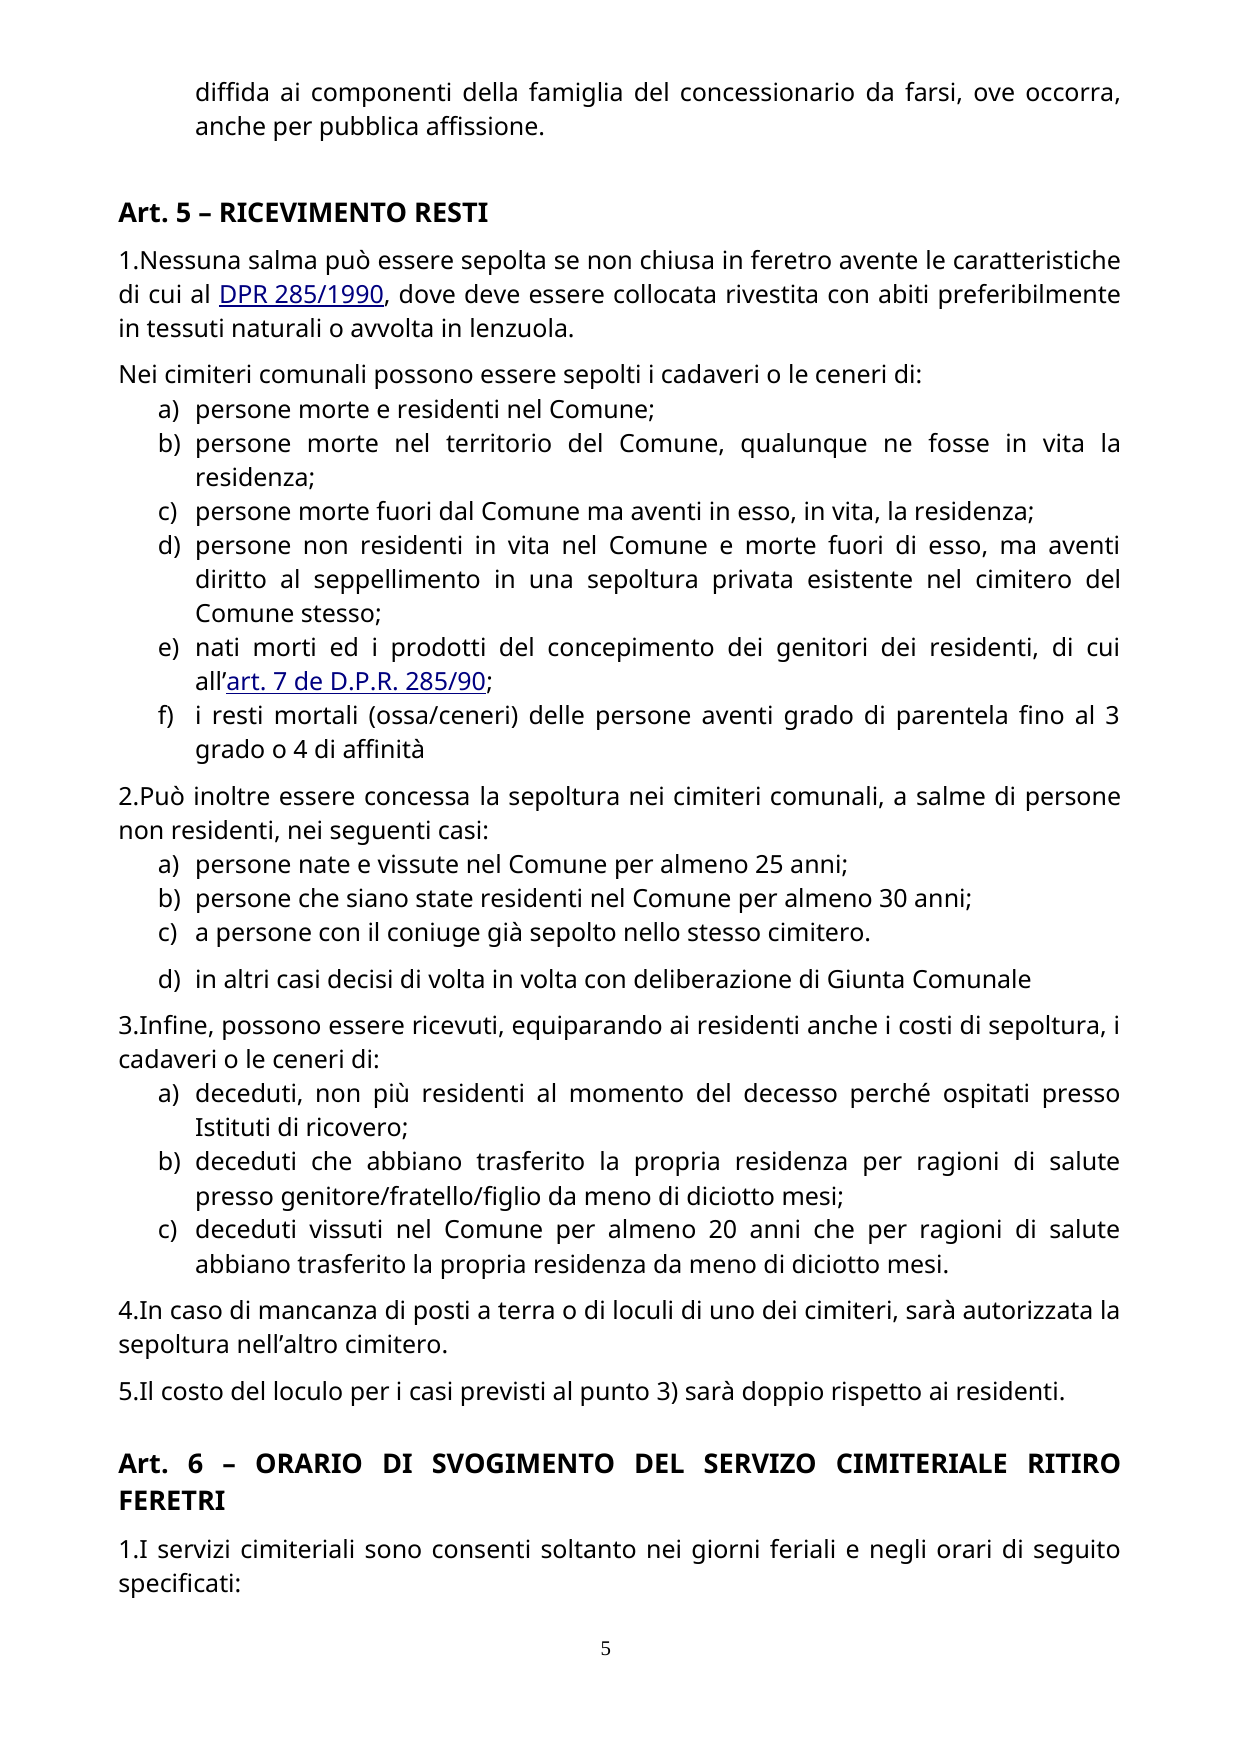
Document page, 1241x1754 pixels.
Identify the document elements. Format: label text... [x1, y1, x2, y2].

list Il costo del loculo per i casi previsti al punto 3) sarà doppio rispetto ai residenti. [118, 1373, 1122, 1407]
list persone non residenti in vita nel Comune e morte fuori di esso, ma aventi diritto al seppellimento in una sepoltura privata esistente nel cimitero del Comune stesso; [158, 527, 1122, 630]
list persone morte e residenti nel Comune; [158, 391, 1122, 425]
list persone che siano state residenti nel Comune per almeno 30 anni; [158, 881, 1122, 915]
list persone morte fuori dal Comune ma aventi in esso, in vita, la residenza; [158, 493, 1122, 527]
list nati morti ed i prodotti del concepimento dei genitori dei residenti, di cui all’art. 7 de D.P.R. 285/90; [158, 630, 1122, 698]
list a persone con il coniuge già sepolto nello stesso cimitero. [158, 915, 1122, 949]
list persone morte nel territorio del Comune, qualunque ne fosse in vita la residenza; [158, 425, 1122, 493]
list deceduti, non più residenti al momento del decesso perché ospitati presso Istituti di ricovero; [158, 1076, 1122, 1144]
list in altri casi decisi di volta in volta con deliberazione di Giunta Comunale [158, 961, 1122, 995]
list i resti mortali (ossa/ceneri) delle persone aventi grado di parentela fino al 3 grado o 4 di affinità [158, 698, 1122, 766]
list deceduti vissuti nel Comune per almeno 20 anni che per ragioni di salute abbiano trasferito la propria residenza da meno di diciotto mesi. [158, 1212, 1122, 1280]
list persone nate e vissute nel Comune per almeno 25 anni; [158, 847, 1122, 881]
list diffida ai componenti della famiglia del concessionario da farsi, ove occorra, anche per pubblica affissione. [158, 75, 1122, 143]
list Infine, possono essere ricevuti, equiparando ai residenti anche i costi di sepoltura, i cadaveri o le ceneri di: [118, 1008, 1122, 1076]
list Nessuna salma può essere sepolta se non chiusa in feretro avente le caratteristiche di cui al DPR 285/1990, dove deve essere collocata rivestita con abiti preferibilmente in tessuti naturali o avvolta in lenzuola. [118, 242, 1122, 345]
list I servizi cimiteriali sono consenti soltanto nei giorni feriali e negli orari di seguito specificati: [118, 1531, 1122, 1599]
list Può inoltre essere concessa la sepoltura nei cimiteri comunali, a salme di persone non residenti, nei seguenti casi: [118, 778, 1122, 847]
subtitle Art. 6 – ORARIO DI SVOGIMENTO DEL SERVIZO CIMITERIALE RITIRO FERETRI [118, 1445, 1122, 1519]
list deceduti che abbiano trasferito la propria residenza per ragioni di salute presso genitore/fratello/figlio da meno di diciotto mesi; [158, 1144, 1122, 1212]
subtitle Art. 5 – RICEVIMENTO RESTI [118, 193, 1122, 230]
list In caso di mancanza di posti a terra o di loculi di uno dei cimiteri, sarà autorizzata la sepoltura nell’altro cimitero. [118, 1293, 1122, 1361]
text Nei cimiteri comunali possono essere sepolti i cadaveri o le ceneri di: [118, 357, 1122, 391]
